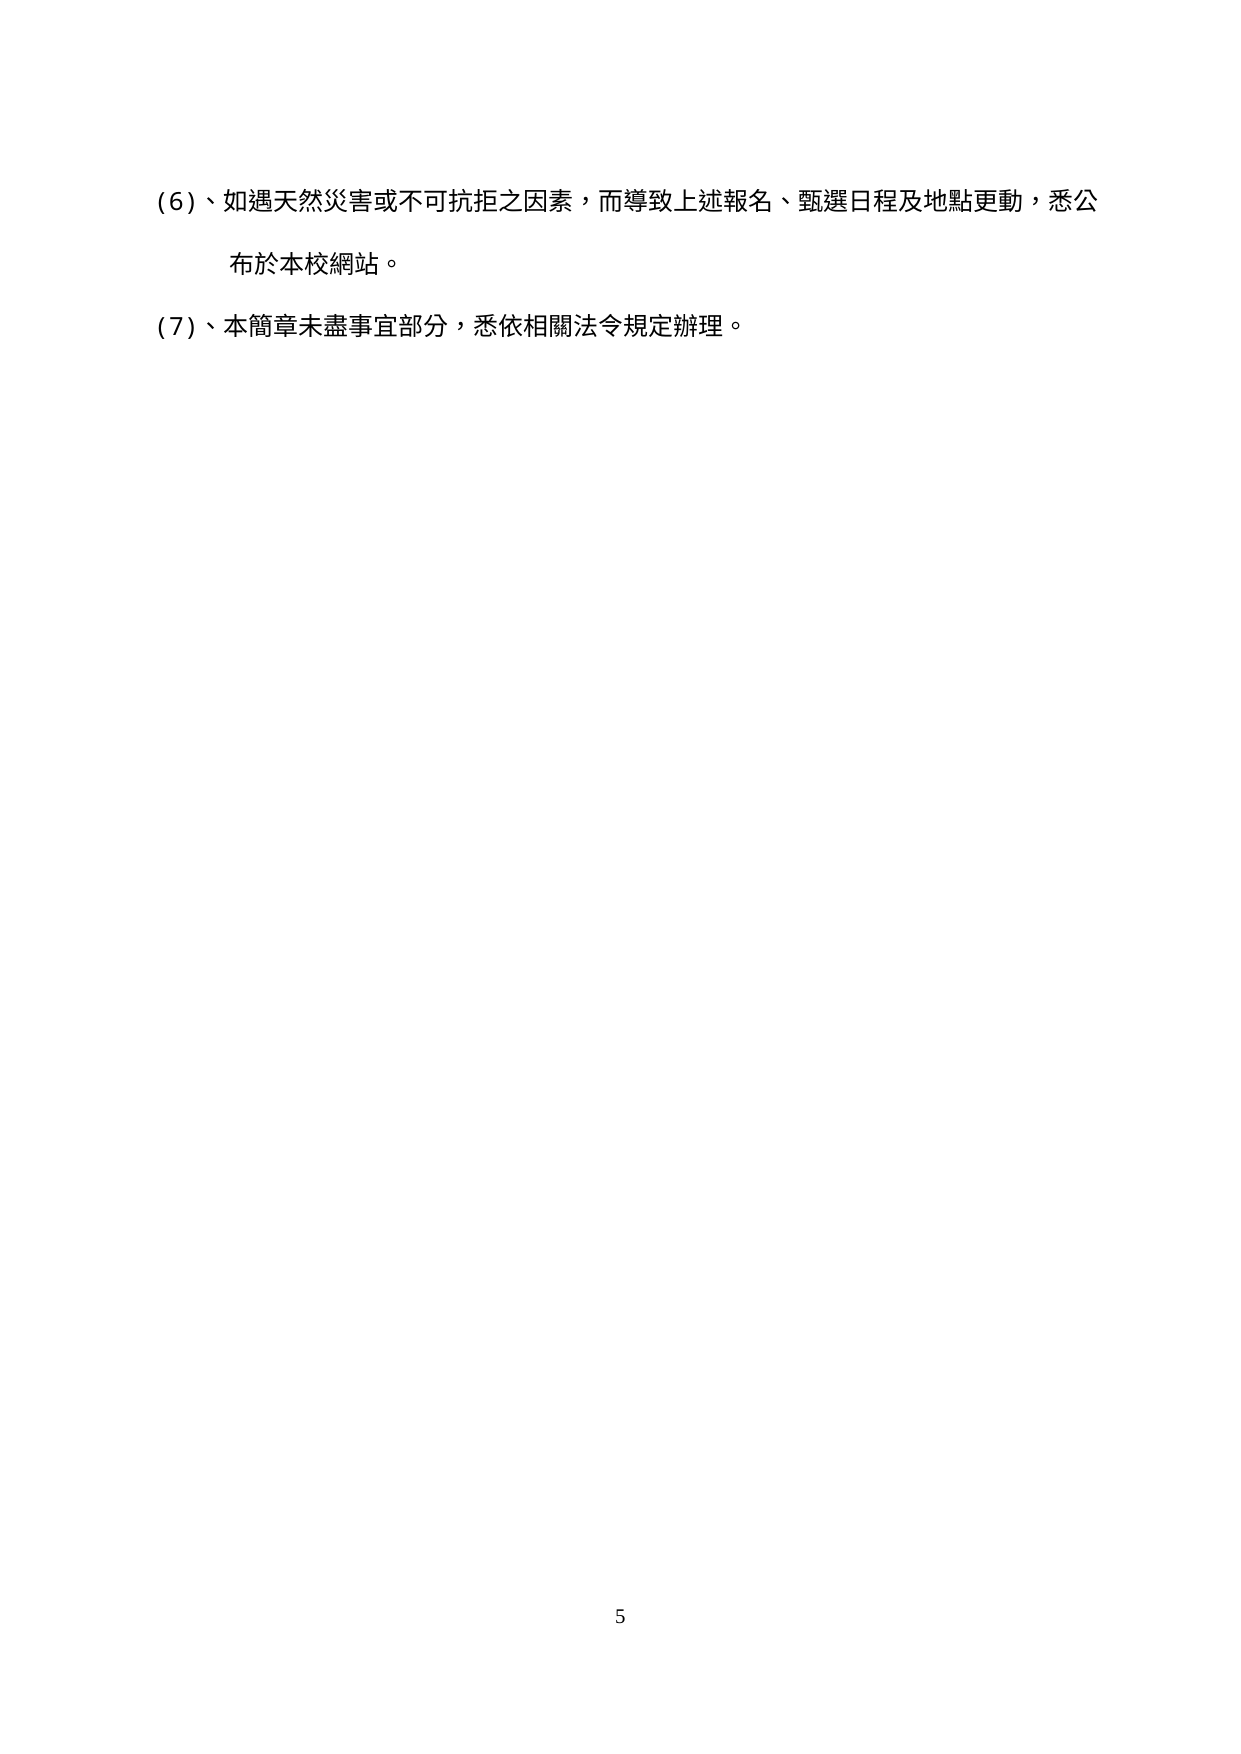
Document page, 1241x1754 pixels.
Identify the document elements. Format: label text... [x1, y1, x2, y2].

list 如遇天然災害或不可抗拒之因素，而導致上述報名、甄選日程及地點更動，悉公布於本校網站。 [153, 158, 1110, 283]
list 本簡章未盡事宜部分，悉依相關法令規定辦理。 [153, 283, 1110, 346]
